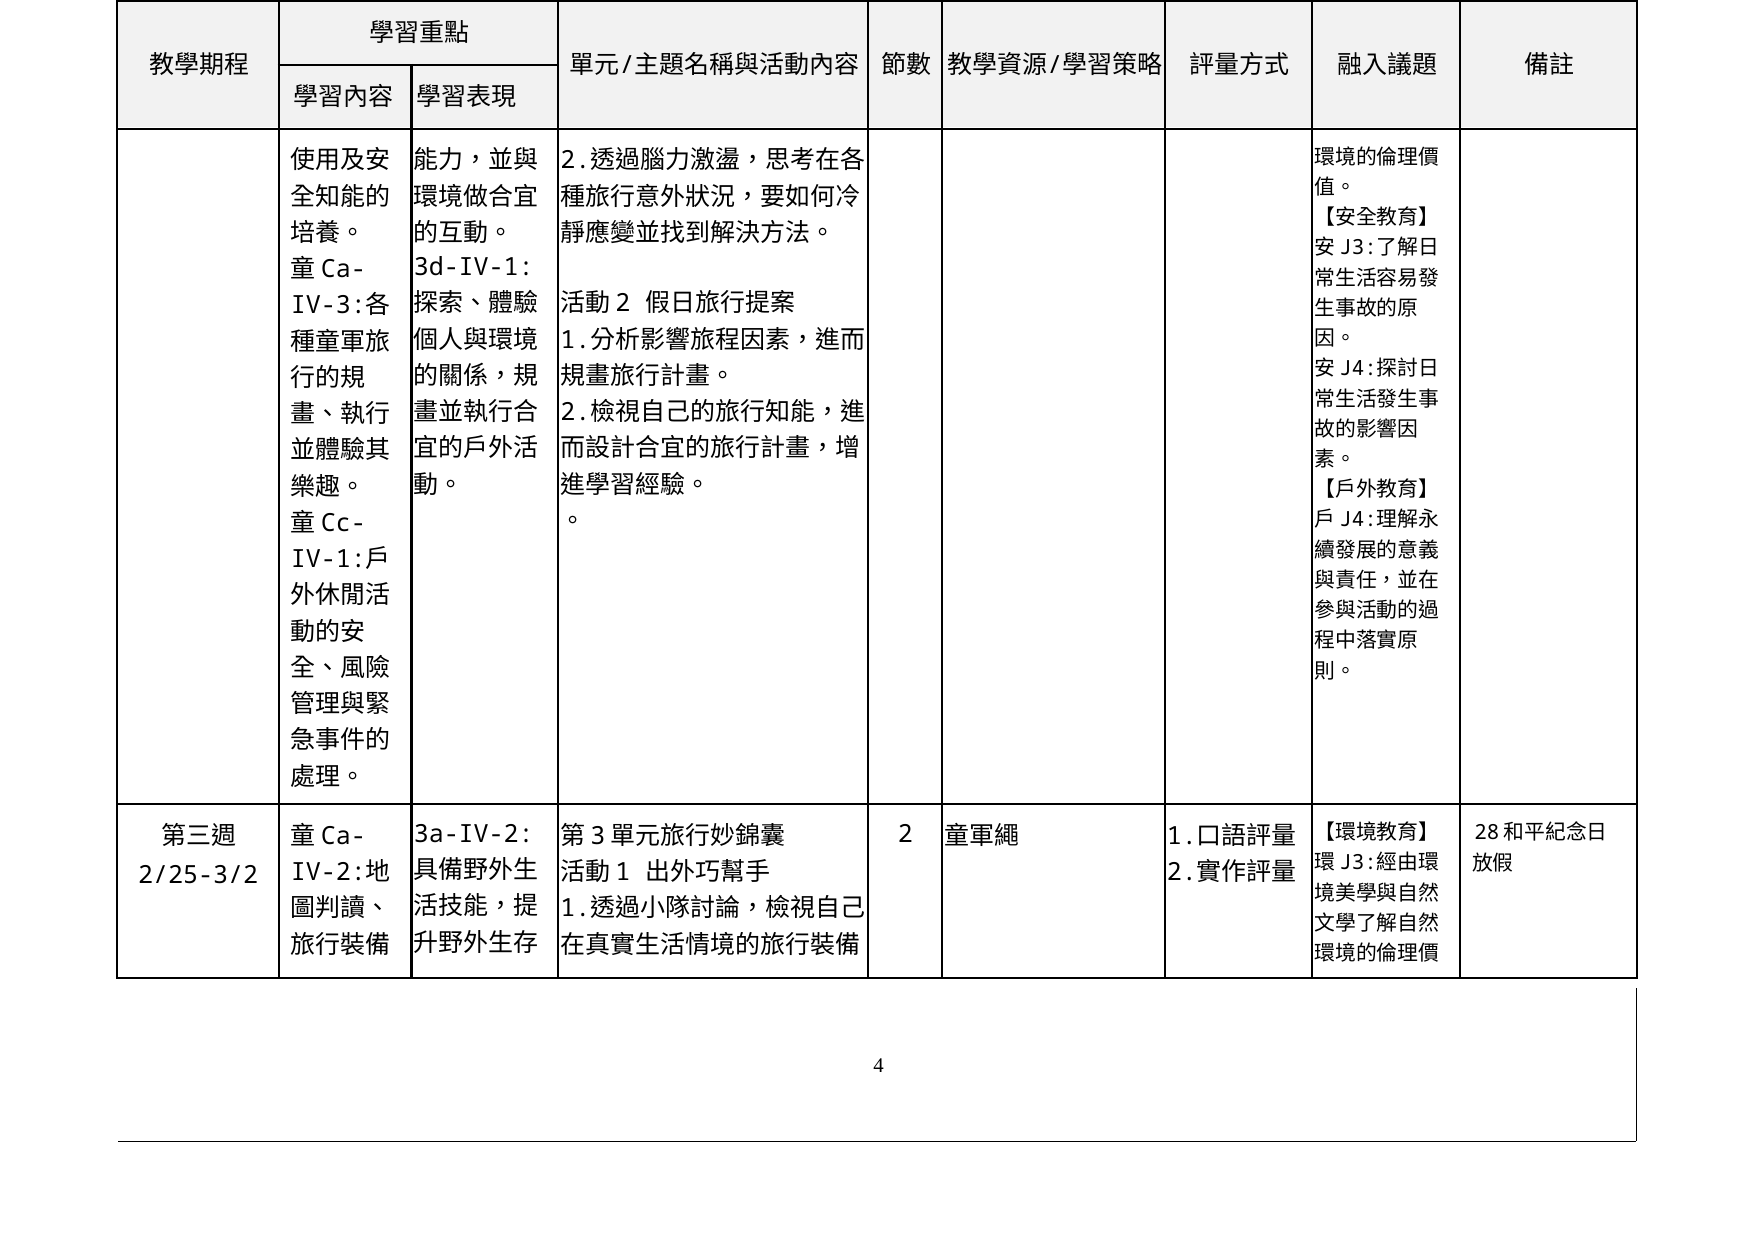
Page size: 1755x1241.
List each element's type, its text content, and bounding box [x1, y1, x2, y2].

table_header 備註 [1461, 2, 1636, 127]
table_header 學習重點 [280, 2, 557, 64]
table_cell [869, 130, 941, 803]
table_cell [118, 130, 278, 803]
table_cell [1461, 130, 1636, 803]
table_cell 1.口語評量 2.實作評量 [1166, 805, 1311, 977]
table_header 節數 [869, 2, 941, 127]
table_cell 3a-IV-2:具備野外生活技能，提升野外生存 [413, 805, 557, 977]
table_cell 28和平紀念日放假 [1461, 805, 1636, 977]
table_header 融入議題 [1313, 2, 1459, 127]
table_cell 第3單元旅行妙錦囊 活動1 出外巧幫手 1.透過小隊討論，檢視自己在真實生活情境的旅行裝備 [559, 805, 867, 977]
table_cell 環境的倫理價值。 【安全教育】 安J3:了解日常生活容易發生事故的原因。 安J4:探討日常生活發生事故的影響因素。 【戶外教育】 戶J4:理解永續發展的意義與責任，並在參與活動的過程中落實原則。 [1313, 130, 1459, 803]
table_cell 學習表現 [413, 66, 557, 127]
table_cell 2.透過腦力激盪，思考在各種旅行意外狀況，要如何冷靜應變並找到解決方法。 活動2 假日旅行提案 1.分析影響旅程因素，進而規畫旅行計畫。 2.檢視自己的旅行知能，進而設計合宜的旅行計畫，增進學習經驗。 。 [559, 130, 867, 803]
table_cell 【環境教育】 環J3:經由環境美學與自然文學了解自然環境的倫理價 [1313, 805, 1459, 977]
table_cell 能力，並與環境做合宜的互動。 3d-IV-1:探索、體驗個人與環境的關係，規畫並執行合宜的戶外活動。 [413, 130, 557, 803]
table_cell 第三週 2/25-3/2 [118, 805, 278, 977]
table_header 單元/主題名稱與活動內容 [559, 2, 867, 127]
table_cell 學習內容 [280, 66, 410, 127]
table_cell 使用及安全知能的培養。 童Ca-IV-3:各種童軍旅行的規畫、執行並體驗其樂趣。 童Cc-IV-1:戶外休閒活動的安全、風險管理與緊急事件的處理。 [280, 130, 410, 803]
table_cell 童軍繩 [943, 805, 1164, 977]
table_header 教學期程 [118, 2, 278, 127]
table_header 教學資源/學習策略 [943, 2, 1164, 127]
table_cell 童Ca-IV-2:地圖判讀、旅行裝備 [280, 805, 410, 977]
table_cell [1166, 130, 1311, 803]
table_cell 2 [869, 805, 941, 977]
table_cell [943, 130, 1164, 803]
table_header 評量方式 [1166, 2, 1311, 127]
